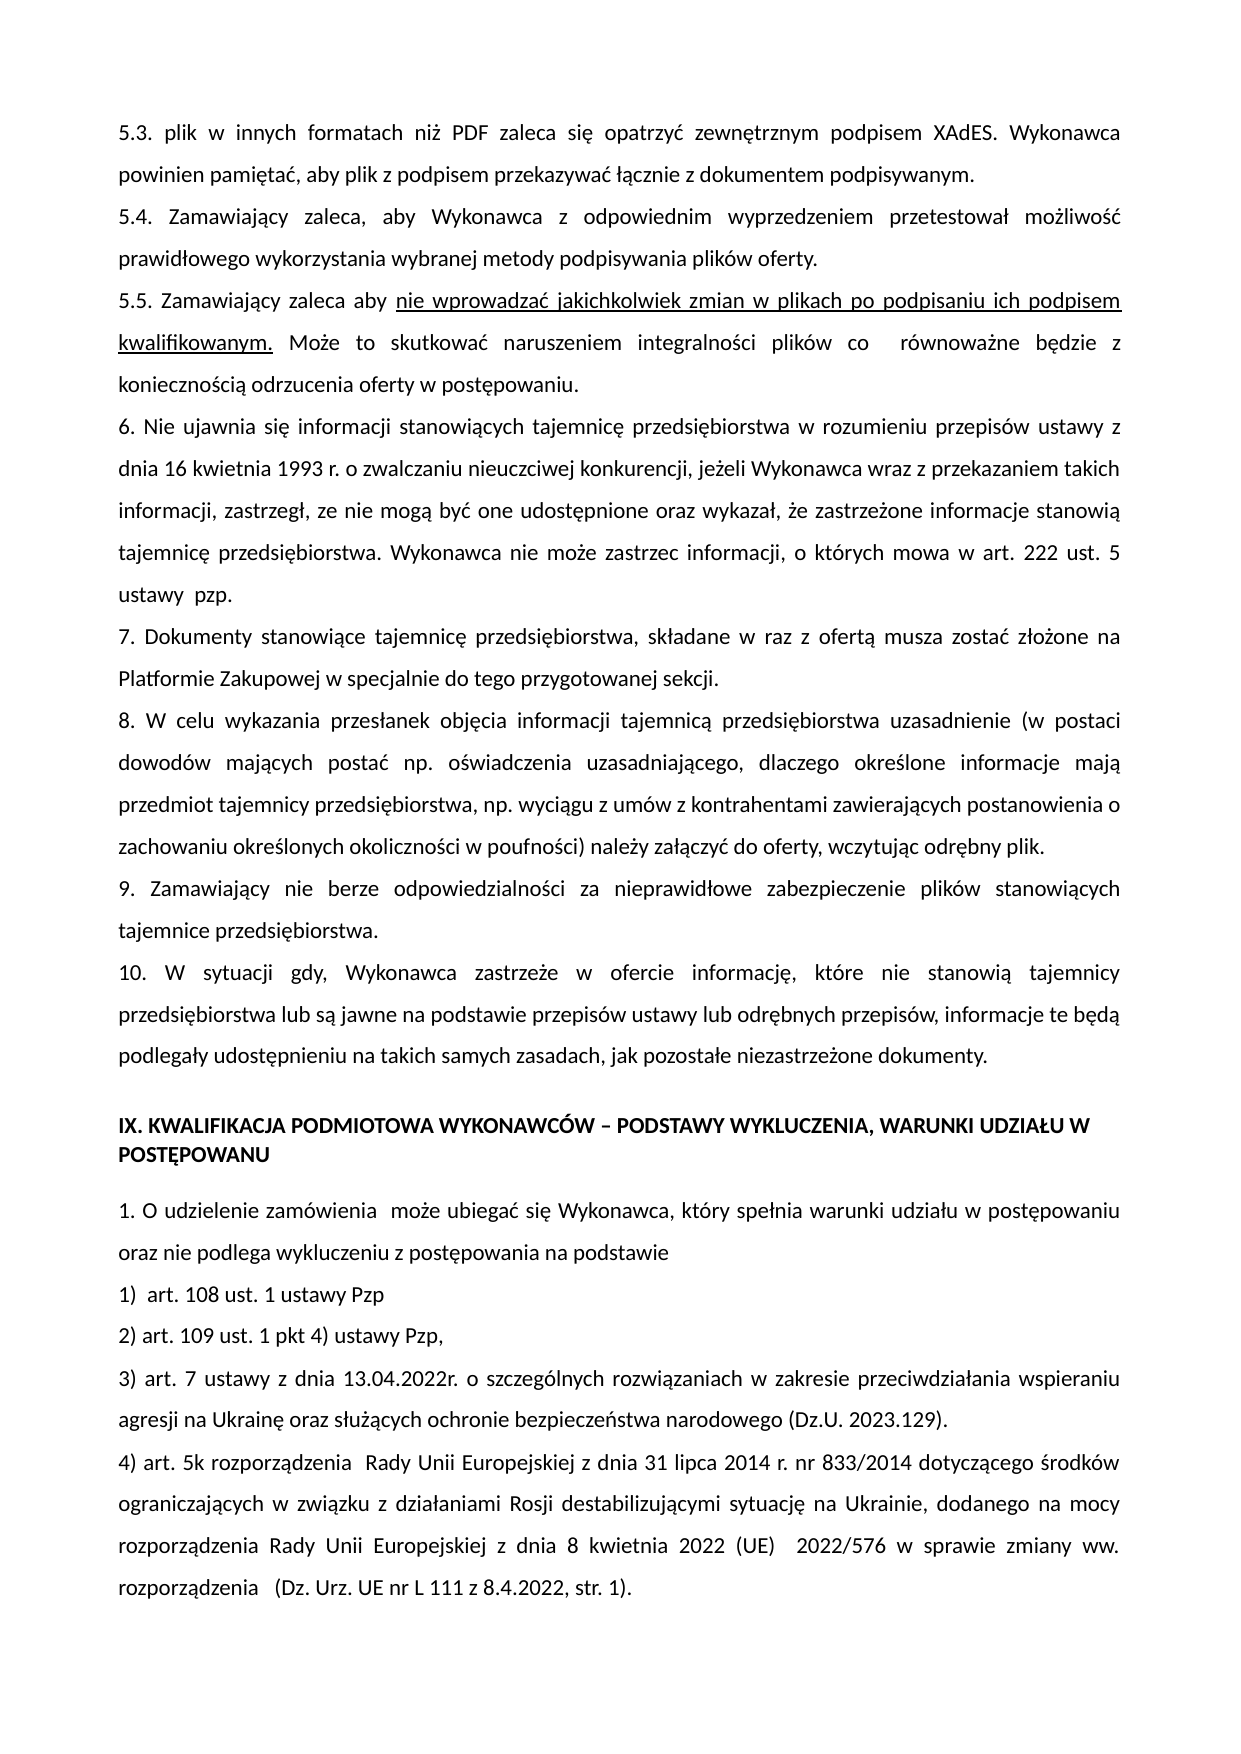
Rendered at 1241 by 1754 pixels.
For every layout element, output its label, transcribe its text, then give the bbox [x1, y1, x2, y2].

text 9. Zamawiający nie berze odpowiedzialności za nieprawidłowe zabezpieczenie plików stanowiących tajemnice przedsiębiorstwa. [118, 874, 1122, 944]
text 1) art. 108 ust. 1 ustawy Pzp [118, 1280, 1122, 1308]
text 8. W celu wykazania przesłanek objęcia informacji tajemnicą przedsiębiorstwa uzasadnienie (w postaci dowodów mających postać np. oświadczenia uzasadniającego, dlaczego określone informacje mają przedmiot tajemnicy przedsiębiorstwa, np. wyciągu z umów z kontrahentami zawierających postanowienia o zachowaniu określonych okoliczności w poufności) należy załączyć do oferty, wczytując odrębny plik. [118, 706, 1122, 860]
text 2) art. 109 ust. 1 pkt 4) ustawy Pzp, [118, 1322, 1122, 1350]
text 3) art. 7 ustawy z dnia 13.04.2022r. o szczególnych rozwiązaniach w zakresie przeciwdziałania wspieraniu agresji na Ukrainę oraz służących ochronie bezpieczeństwa narodowego (Dz.U. 2023.129). [118, 1364, 1122, 1434]
text 5.3. plik w innych formatach niż PDF zaleca się opatrzyć zewnętrznym podpisem XAdES. Wykonawca powinien pamiętać, aby plik z podpisem przekazywać łącznie z dokumentem podpisywanym. [118, 118, 1122, 188]
text 4) art. 5k rozporządzenia Rady Unii Europejskiej z dnia 31 lipca 2014 r. nr 833/2014 dotyczącego środków ograniczających w związku z działaniami Rosji destabilizującymi sytuację na Ukrainie, dodanego na mocy rozporządzenia Rady Unii Europejskiej z dnia 8 kwietnia 2022 (UE) 2022/576 w sprawie zmiany ww. rozporządzenia (Dz. Urz. UE nr L 111 z 8.4.2022, str. 1). [118, 1448, 1122, 1602]
text 1. O udzielenie zamówienia może ubiegać się Wykonawca, który spełnia warunki udziału w postępowaniu oraz nie podlega wykluczeniu z postępowania na podstawie [118, 1196, 1122, 1266]
text 5.4. Zamawiający zaleca, aby Wykonawca z odpowiednim wyprzedzeniem przetestował możliwość prawidłowego wykorzystania wybranej metody podpisywania plików oferty. [118, 202, 1122, 272]
text IX. KWALIFIKACJA PODMIOTOWA WYKONAWCÓW – PODSTAWY WYKLUCZENIA, WARUNKI UDZIAŁU W POSTĘPOWANU [118, 1112, 1122, 1168]
text 7. Dokumenty stanowiące tajemnicę przedsiębiorstwa, składane w raz z ofertą musza zostać złożone na Platformie Zakupowej w specjalnie do tego przygotowanej sekcji. [118, 622, 1122, 692]
text 6. Nie ujawnia się informacji stanowiących tajemnicę przedsiębiorstwa w rozumieniu przepisów ustawy z dnia 16 kwietnia 1993 r. o zwalczaniu nieuczciwej konkurencji, jeżeli Wykonawca wraz z przekazaniem takich informacji, zastrzegł, ze nie mogą być one udostępnione oraz wykazał, że zastrzeżone informacje stanowią tajemnicę przedsiębiorstwa. Wykonawca nie może zastrzec informacji, o których mowa w art. 222 ust. 5 ustawy pzp. [118, 412, 1122, 608]
text 5.5. Zamawiający zaleca aby nie wprowadzać jakichkolwiek zmian w plikach po podpisaniu ich podpisem kwalifikowanym. Może to skutkować naruszeniem integralności plików co równoważne będzie z koniecznością odrzucenia oferty w postępowaniu. [118, 286, 1122, 398]
text 10. W sytuacji gdy, Wykonawca zastrzeże w ofercie informację, które nie stanowią tajemnicy przedsiębiorstwa lub są jawne na podstawie przepisów ustawy lub odrębnych przepisów, informacje te będą podlegały udostępnieniu na takich samych zasadach, jak pozostałe niezastrzeżone dokumenty. [118, 958, 1122, 1070]
